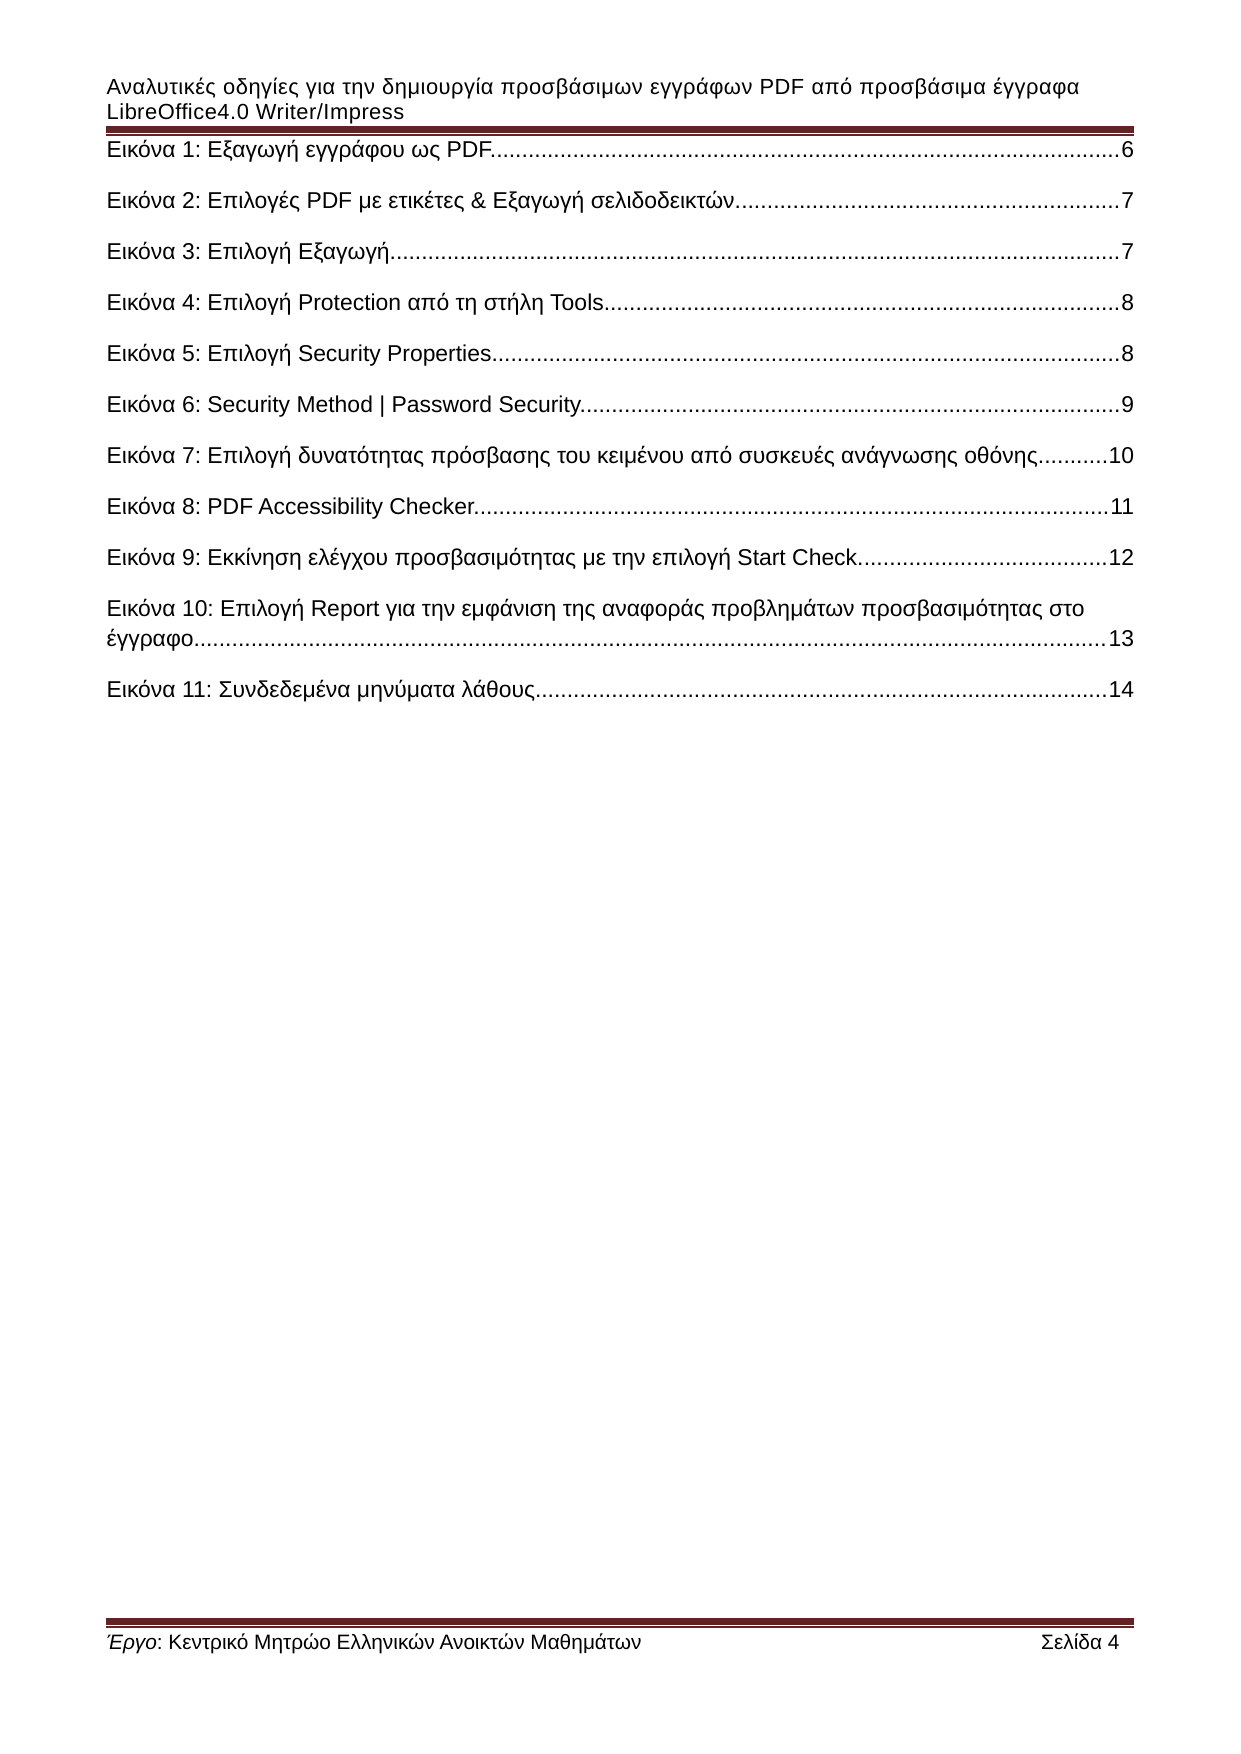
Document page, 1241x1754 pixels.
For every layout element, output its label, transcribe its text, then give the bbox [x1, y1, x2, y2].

text Εικόνα 7: Επιλογή δυνατότητας πρόσβασης του κειμένου από συσκευές ανάγνωσης οθόνης. 10 [106, 442, 1134, 468]
text Εικόνα 5: Επιλογή Security Properties. 8 [106, 340, 1134, 366]
text Εικόνα 9: Εκκίνηση ελέγχου προσβασιμότητας με την επιλογή Start Check. 12 [106, 544, 1134, 570]
text Εικόνα 4: Επιλογή Protection από τη στήλη Tools. 8 [106, 289, 1134, 315]
text Εικόνα 2: Επιλογές PDF με ετικέτες & Εξαγωγή σελιδοδεικτών. 7 [106, 187, 1134, 213]
text Εικόνα 8: PDF Accessibility Checker. 11 [106, 493, 1134, 519]
text Εικόνα 3: Επιλογή Εξαγωγή. 7 [106, 238, 1134, 264]
text Εικόνα 11: Συνδεδεμένα μηνύματα λάθους. 14 [106, 676, 1134, 703]
text Εικόνα 6: Security Method | Password Security. 9 [106, 391, 1134, 417]
text Εικόνα 10: Επιλογή Report για την εμφάνιση της αναφοράς προβλημάτων προσβασιμότητας στο έγγραφο. 13 [106, 595, 1134, 652]
text Εικόνα 1: Εξαγωγή εγγράφου ως PDF. 6 [106, 136, 1134, 162]
